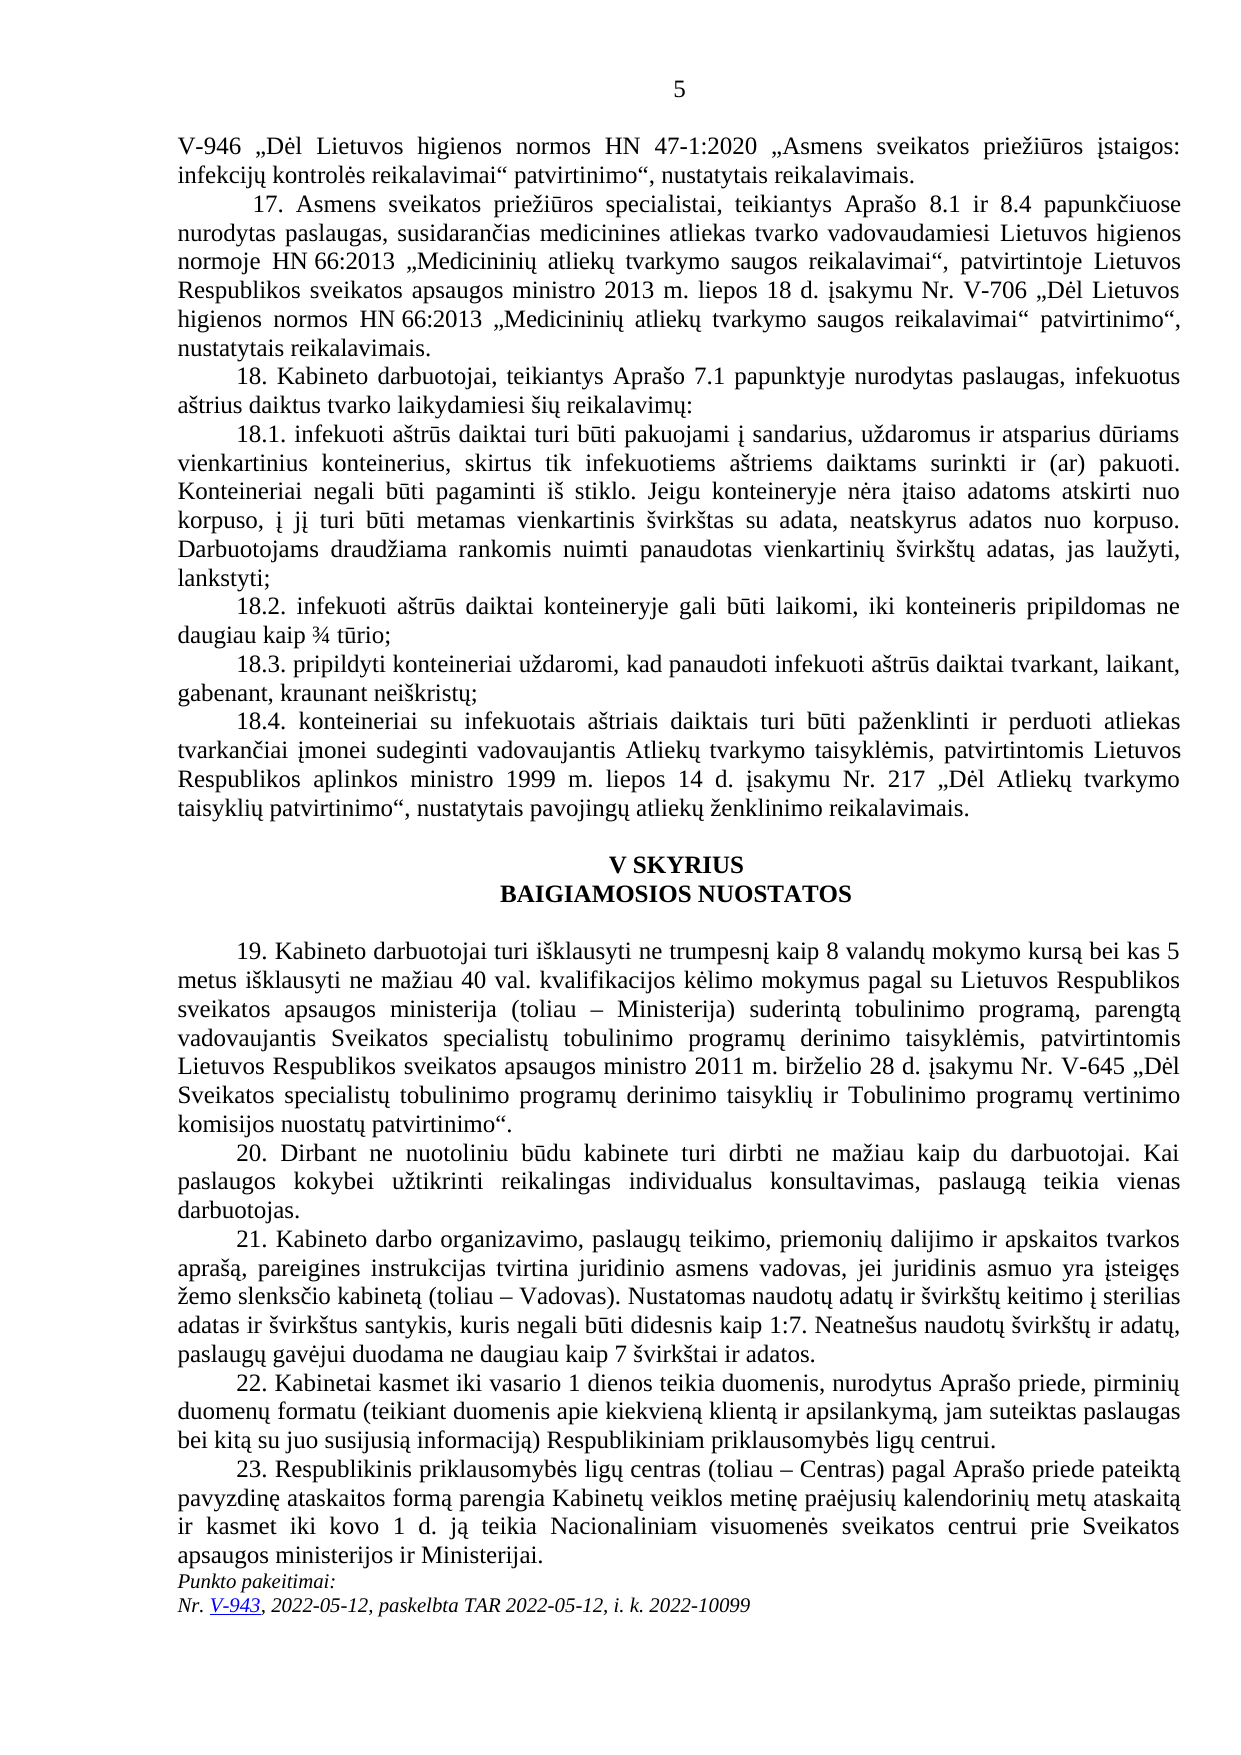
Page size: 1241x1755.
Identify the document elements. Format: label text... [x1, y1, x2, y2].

text 18.3. pripildyti konteineriai uždaromi, kad panaudoti infekuoti aštrūs daiktai tvarkant, laikant, gabenant, kraunant neiškristų; [177, 649, 1181, 706]
text 18.2. infekuoti aštrūs daiktai konteineryje gali būti laikomi, iki konteineris pripildomas ne daugiau kaip ¾ tūrio; [177, 591, 1181, 649]
text 18. Kabineto darbuotojai, teikiantys Aprašo 7.1 papunktyje nurodytas paslaugas, infekuotus aštrius daiktus tvarko laikydamiesi šių reikalavimų: [177, 361, 1181, 419]
text 21. Kabineto darbo organizavimo, paslaugų teikimo, priemonių dalijimo ir apskaitos tvarkos aprašą, pareigines instrukcijas tvirtina juridinio asmens vadovas, jei juridinis asmuo yra įsteigęs žemo slenksčio kabinetą (toliau – Vadovas). Nustatomas naudotų adatų ir švirkštų keitimo į sterilias adatas ir švirkštus santykis, kuris negali būti didesnis kaip 1:7. Neatnešus naudotų švirkštų ir adatų, paslaugų gavėjui duodama ne daugiau kaip 7 švirkštai ir adatos. [177, 1224, 1181, 1368]
text V SKYRIUS [177, 850, 1181, 879]
text 17. Asmens sveikatos priežiūros specialistai, teikiantys Aprašo 8.1 ir 8.4 papunkčiuose nurodytas paslaugas, susidarančias medicinines atliekas tvarko vadovaudamiesi Lietuvos higienos normoje HN 66:2013 „Medicininių atliekų tvarkymo saugos reikalavimai“, patvirtintoje Lietuvos Respublikos sveikatos apsaugos ministro 2013 m. liepos 18 d. įsakymu Nr. V-706 „Dėl Lietuvos higienos normos HN 66:2013 „Medicininių atliekų tvarkymo saugos reikalavimai“ patvirtinimo“, nustatytais reikalavimais. [177, 189, 1181, 361]
text V-946 „Dėl Lietuvos higienos normos HN 47-1:2020 „Asmens sveikatos priežiūros įstaigos: infekcijų kontrolės reikalavimai“ patvirtinimo“, nustatytais reikalavimais. [177, 131, 1181, 189]
text Punkto pakeitimai: [177, 1569, 1181, 1593]
text Nr. V-943, 2022-05-12, paskelbta TAR 2022-05-12, i. k. 2022-10099 [177, 1593, 1181, 1617]
text 20. Dirbant ne nuotoliniu būdu kabinete turi dirbti ne mažiau kaip du darbuotojai. Kai paslaugos kokybei užtikrinti reikalingas individualus konsultavimas, paslaugą teikia vienas darbuotojas. [177, 1138, 1181, 1224]
text BAIGIAMOSIOS NUOSTATOS [177, 879, 1181, 908]
text 18.4. konteineriai su infekuotais aštriais daiktais turi būti paženklinti ir perduoti atliekas tvarkančiai įmonei sudeginti vadovaujantis Atliekų tvarkymo taisyklėmis, patvirtintomis Lietuvos Respublikos aplinkos ministro 1999 m. liepos 14 d. įsakymu Nr. 217 „Dėl Atliekų tvarkymo taisyklių patvirtinimo“, nustatytais pavojingų atliekų ženklinimo reikalavimais. [177, 706, 1181, 821]
text 23. Respublikinis priklausomybės ligų centras (toliau – Centras) pagal Aprašo priede pateiktą pavyzdinę ataskaitos formą parengia Kabinetų veiklos metinę praėjusių kalendorinių metų ataskaitą ir kasmet iki kovo 1 d. ją teikia Nacionaliniam visuomenės sveikatos centrui prie Sveikatos apsaugos ministerijos ir Ministerijai. [177, 1454, 1181, 1569]
text 22. Kabinetai kasmet iki vasario 1 dienos teikia duomenis, nurodytus Aprašo priede, pirminių duomenų formatu (teikiant duomenis apie kiekvieną klientą ir apsilankymą, jam suteiktas paslaugas bei kitą su juo susijusią informaciją) Respublikiniam priklausomybės ligų centrui. [177, 1368, 1181, 1454]
text 18.1. infekuoti aštrūs daiktai turi būti pakuojami į sandarius, uždaromus ir atsparius dūriams vienkartinius konteinerius, skirtus tik infekuotiems aštriems daiktams surinkti ir (ar) pakuoti. Konteineriai negali būti pagaminti iš stiklo. Jeigu konteineryje nėra įtaiso adatoms atskirti nuo korpuso, į jį turi būti metamas vienkartinis švirkštas su adata, neatskyrus adatos nuo korpuso. Darbuotojams draudžiama rankomis nuimti panaudotas vienkartinių švirkštų adatas, jas laužyti, lankstyti; [177, 419, 1181, 591]
text 19. Kabineto darbuotojai turi išklausyti ne trumpesnį kaip 8 valandų mokymo kursą bei kas 5 metus išklausyti ne mažiau 40 val. kvalifikacijos kėlimo mokymus pagal su Lietuvos Respublikos sveikatos apsaugos ministerija (toliau – Ministerija) suderintą tobulinimo programą, parengtą vadovaujantis Sveikatos specialistų tobulinimo programų derinimo taisyklėmis, patvirtintomis Lietuvos Respublikos sveikatos apsaugos ministro 2011 m. birželio 28 d. įsakymu Nr. V-645 „Dėl Sveikatos specialistų tobulinimo programų derinimo taisyklių ir Tobulinimo programų vertinimo komisijos nuostatų patvirtinimo“. [177, 936, 1181, 1138]
